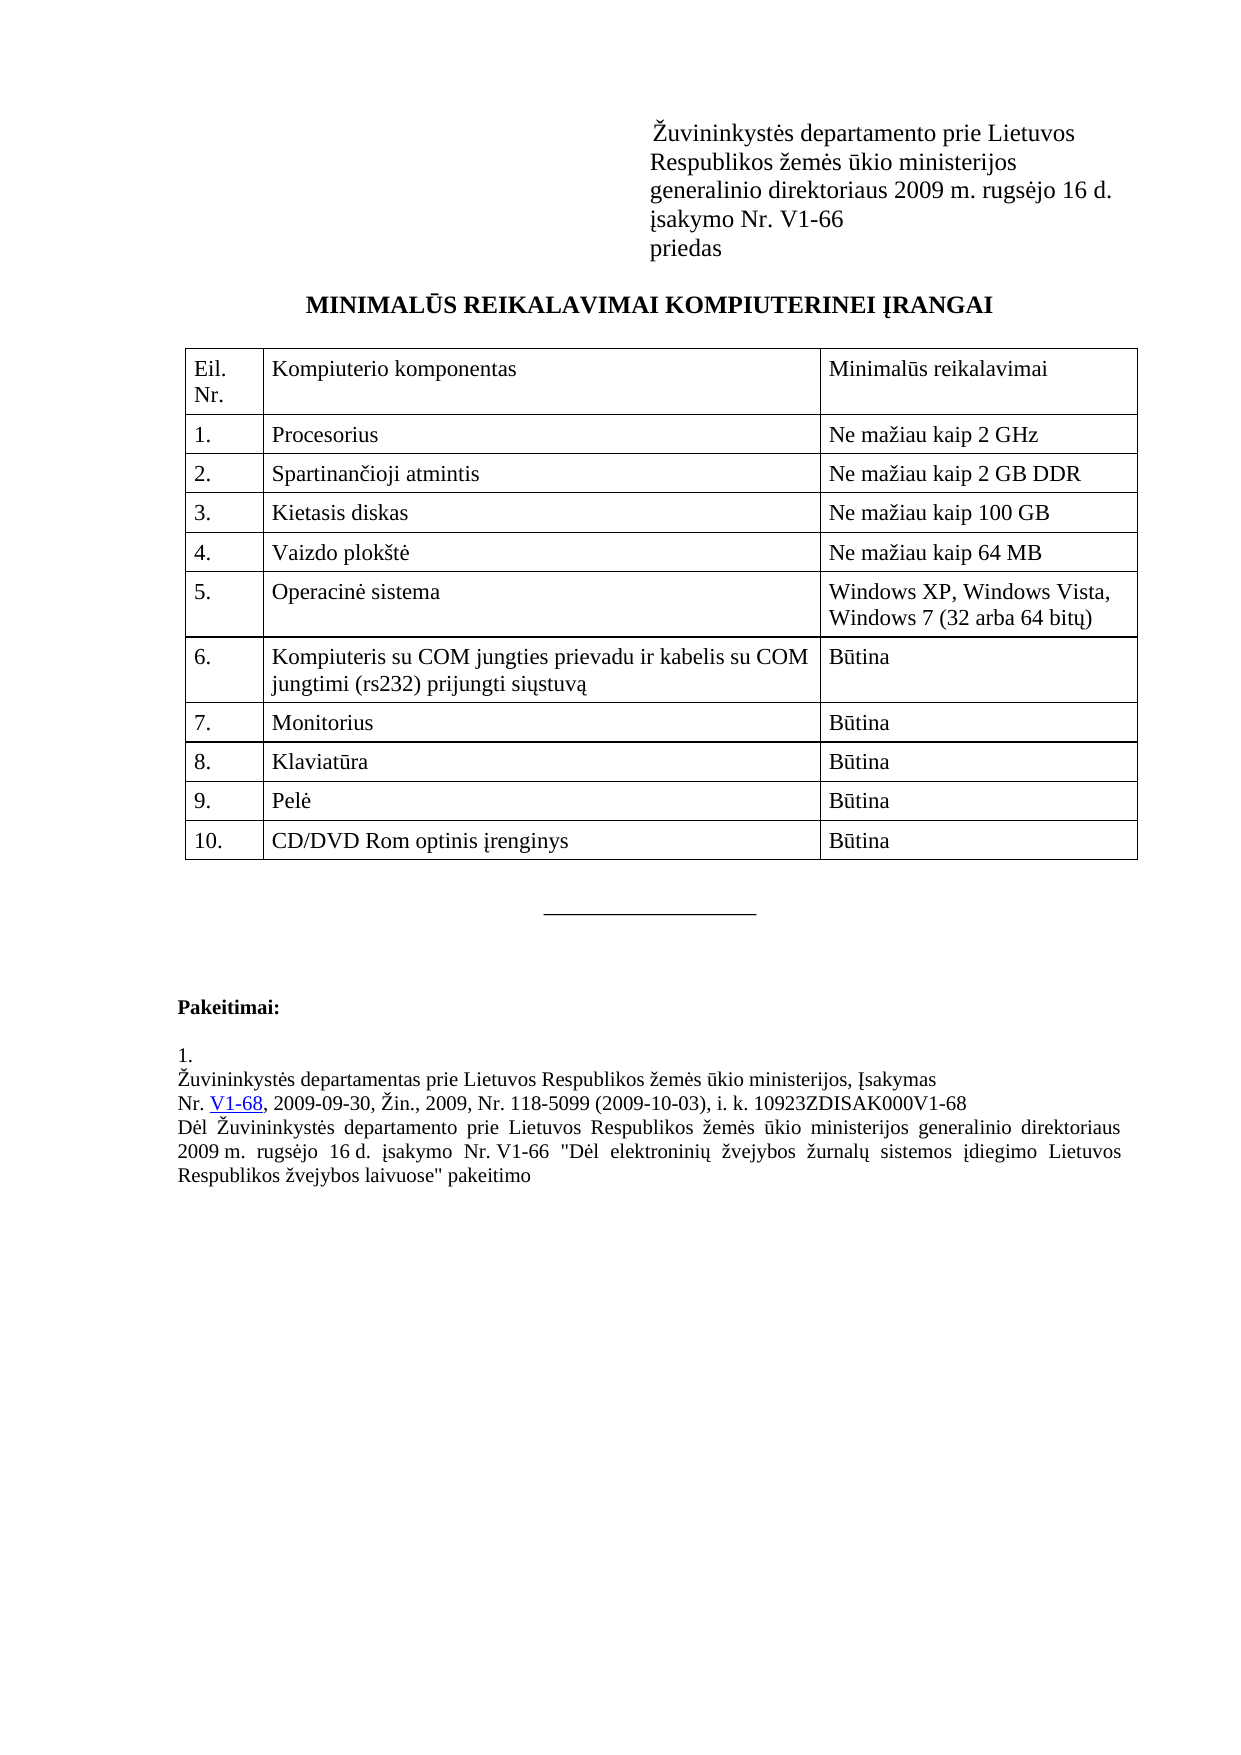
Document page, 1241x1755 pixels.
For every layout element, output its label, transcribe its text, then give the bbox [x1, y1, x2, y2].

table_cell Būtina [821, 703, 1137, 741]
table_cell 6. [186, 638, 263, 702]
text _________________ [177, 889, 1122, 918]
table_header Minimalūs reikalavimai [821, 349, 1137, 414]
table_cell Ne mažiau kaip 2 GHz [821, 415, 1137, 453]
table_cell 2. [186, 454, 263, 492]
table_cell Būtina [821, 821, 1137, 859]
table_cell Vaizdo plokštė [264, 533, 820, 571]
table_cell Windows XP, Windows Vista, Windows 7 (32 arba 64 bitų) [821, 572, 1137, 636]
text Žuvininkystės departamento prie Lietuvos [652, 118, 1122, 147]
text Nr. V1-68, 2009-09-30, Žin., 2009, Nr. 118-5099 (2009-10-03), i. k. 10923ZDISAK000V1-68 [177, 1091, 1122, 1115]
table_cell Operacinė sistema [264, 572, 820, 636]
text 1. [177, 1043, 1122, 1067]
table_cell 8. [186, 743, 263, 781]
table_cell 5. [186, 572, 263, 636]
text generalinio direktoriaus 2009 m. rugsėjo 16 d. [649, 176, 1122, 204]
table_cell Pelė [264, 782, 820, 820]
table_cell Ne mažiau kaip 64 MB [821, 533, 1137, 571]
text įsakymo Nr. V1-66 [649, 204, 1122, 233]
text Pakeitimai: [177, 994, 1122, 1019]
table_cell Kompiuteris su COM jungties prievadu ir kabelis su COM jungtimi (rs232) prijungti siųstuvą [264, 638, 820, 702]
table_cell 9. [186, 782, 263, 820]
table_header Kompiuterio komponentas [264, 349, 820, 414]
table_cell 3. [186, 493, 263, 532]
table_cell 7. [186, 703, 263, 741]
text Dėl Žuvininkystės departamento prie Lietuvos Respublikos žemės ūkio ministerijos generalinio direktoriaus 2009 m. rugsėjo 16 d. įsakymo Nr. V1-66 "Dėl elektroninių žvejybos žurnalų sistemos įdiegimo Lietuvos Respublikos žvejybos laivuose" pakeitimo [177, 1115, 1122, 1187]
table_cell Kietasis diskas [264, 493, 820, 532]
table_cell CD/DVD Rom optinis įrenginys [264, 821, 820, 859]
text priedas [649, 233, 1122, 262]
table_header Eil. Nr. [186, 349, 263, 414]
table_cell Procesorius [264, 415, 820, 453]
table_cell Monitorius [264, 703, 820, 741]
table_cell 10. [186, 821, 263, 859]
table_cell 1. [186, 415, 263, 453]
text MINIMALŪS REIKALAVIMAI KOMPIUTERINEI ĮRANGAI [177, 291, 1122, 319]
table_cell Spartinančioji atmintis [264, 454, 820, 492]
table_cell Būtina [821, 782, 1137, 820]
text Žuvininkystės departamentas prie Lietuvos Respublikos žemės ūkio ministerijos, Įsakymas [177, 1067, 1122, 1091]
table_cell 4. [186, 533, 263, 571]
table_cell Ne mažiau kaip 100 GB [821, 493, 1137, 532]
table_cell Klaviatūra [264, 743, 820, 781]
table_cell Ne mažiau kaip 2 GB DDR [821, 454, 1137, 492]
text Respublikos žemės ūkio ministerijos [649, 147, 1122, 176]
table_cell Būtina [821, 743, 1137, 781]
table_cell Būtina [821, 638, 1137, 702]
